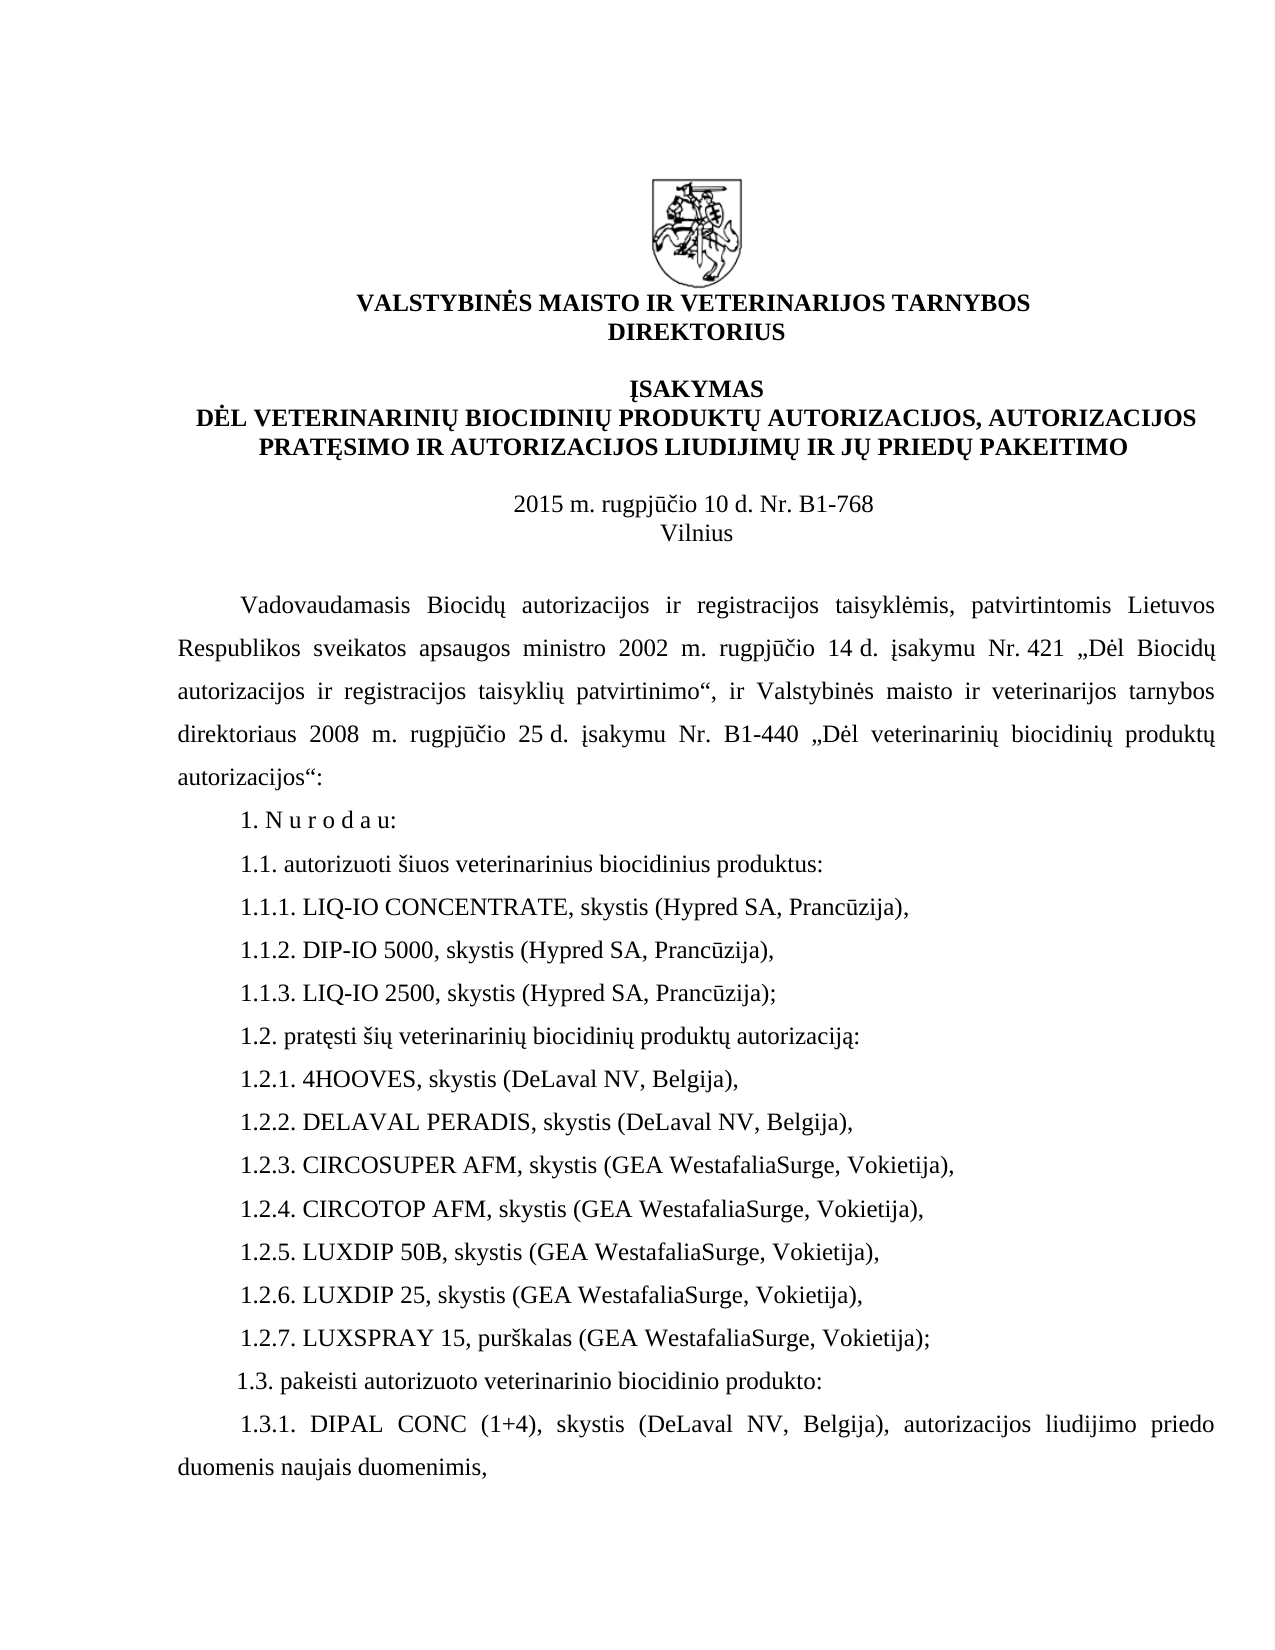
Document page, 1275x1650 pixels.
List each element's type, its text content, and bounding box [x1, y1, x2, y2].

text VALSTYBINĖS MAISTO IR VETERINARIJOS TARNYBOS [177, 288, 1216, 317]
text Vadovaudamasis Biocidų autorizacijos ir registracijos taisyklėmis, patvirtintomis Lietuvos Respublikos sveikatos apsaugos ministro 2002 m. rugpjūčio 14 d. įsakymu Nr. 421 „Dėl Biocidų autorizacijos ir registracijos taisyklių patvirtinimo“, ir Valstybinės maisto ir veterinarijos tarnybos direktoriaus 2008 m. rugpjūčio 25 d. įsakymu Nr. B1-440 „Dėl veterinarinių biocidinių produktų autorizacijos“: [177, 590, 1216, 791]
text 2015 m. rugpjūčio 10 d. Nr. B1-768 [177, 489, 1216, 518]
text 1.3. pakeisti autorizuoto veterinarinio biocidinio produkto: [177, 1366, 1216, 1395]
text 1.2.4. CIRCOTOP AFM, skystis (GEA WestafaliaSurge, Vokietija), [177, 1194, 1216, 1222]
text 1.2.3. CIRCOSUPER AFM, skystis (GEA WestafaliaSurge, Vokietija), [177, 1151, 1216, 1179]
text 1.2. pratęsti šių veterinarinių biocidinių produktų autorizaciją: [177, 1021, 1216, 1050]
text DĖL veterinariniŲ biocidiniŲ produktŲ AUTORIZACIJOS, AUTORIZACIJOS PRATĘSIMO IR autorizacijos LIUDIJIMŲ ir JŲ priedų PAKEITIMO [177, 403, 1216, 461]
text 1.2.2. DELAVAL PERADIS, skystis (DeLaval NV, Belgija), [177, 1107, 1216, 1136]
text ĮSAKYMAS [177, 374, 1216, 403]
text DIREKTORIUS [177, 317, 1216, 346]
text 1.1. autorizuoti šiuos veterinarinius biocidinius produktus: [177, 849, 1216, 877]
text 1.1.2. DIP-IO 5000, skystis (Hypred SA, Prancūzija), [177, 935, 1216, 964]
text 1.2.7. LUXSPRAY 15, purškalas (GEA WestafaliaSurge, Vokietija); [177, 1323, 1216, 1352]
text 1.1.3. LIQ-IO 2500, skystis (Hypred SA, Prancūzija); [177, 978, 1216, 1007]
text 1.2.5. LUXDIP 50B, skystis (GEA WestafaliaSurge, Vokietija), [177, 1237, 1216, 1266]
text Vilnius [177, 518, 1216, 547]
text 1.1.1. LIQ-IO CONCENTRATE, skystis (Hypred SA, Prancūzija), [177, 892, 1216, 921]
text 1.2.1. 4HOOVES, skystis (DeLaval NV, Belgija), [177, 1064, 1216, 1093]
text 1.2.6. LUXDIP 25, skystis (GEA WestafaliaSurge, Vokietija), [177, 1280, 1216, 1309]
text 1.3.1. DIPAL CONC (1+4), skystis (DeLaval NV, Belgija), autorizacijos liudijimo priedo duomenis naujais duomenimis, [177, 1409, 1216, 1481]
text 1. N u r o d a u: [177, 806, 1216, 834]
